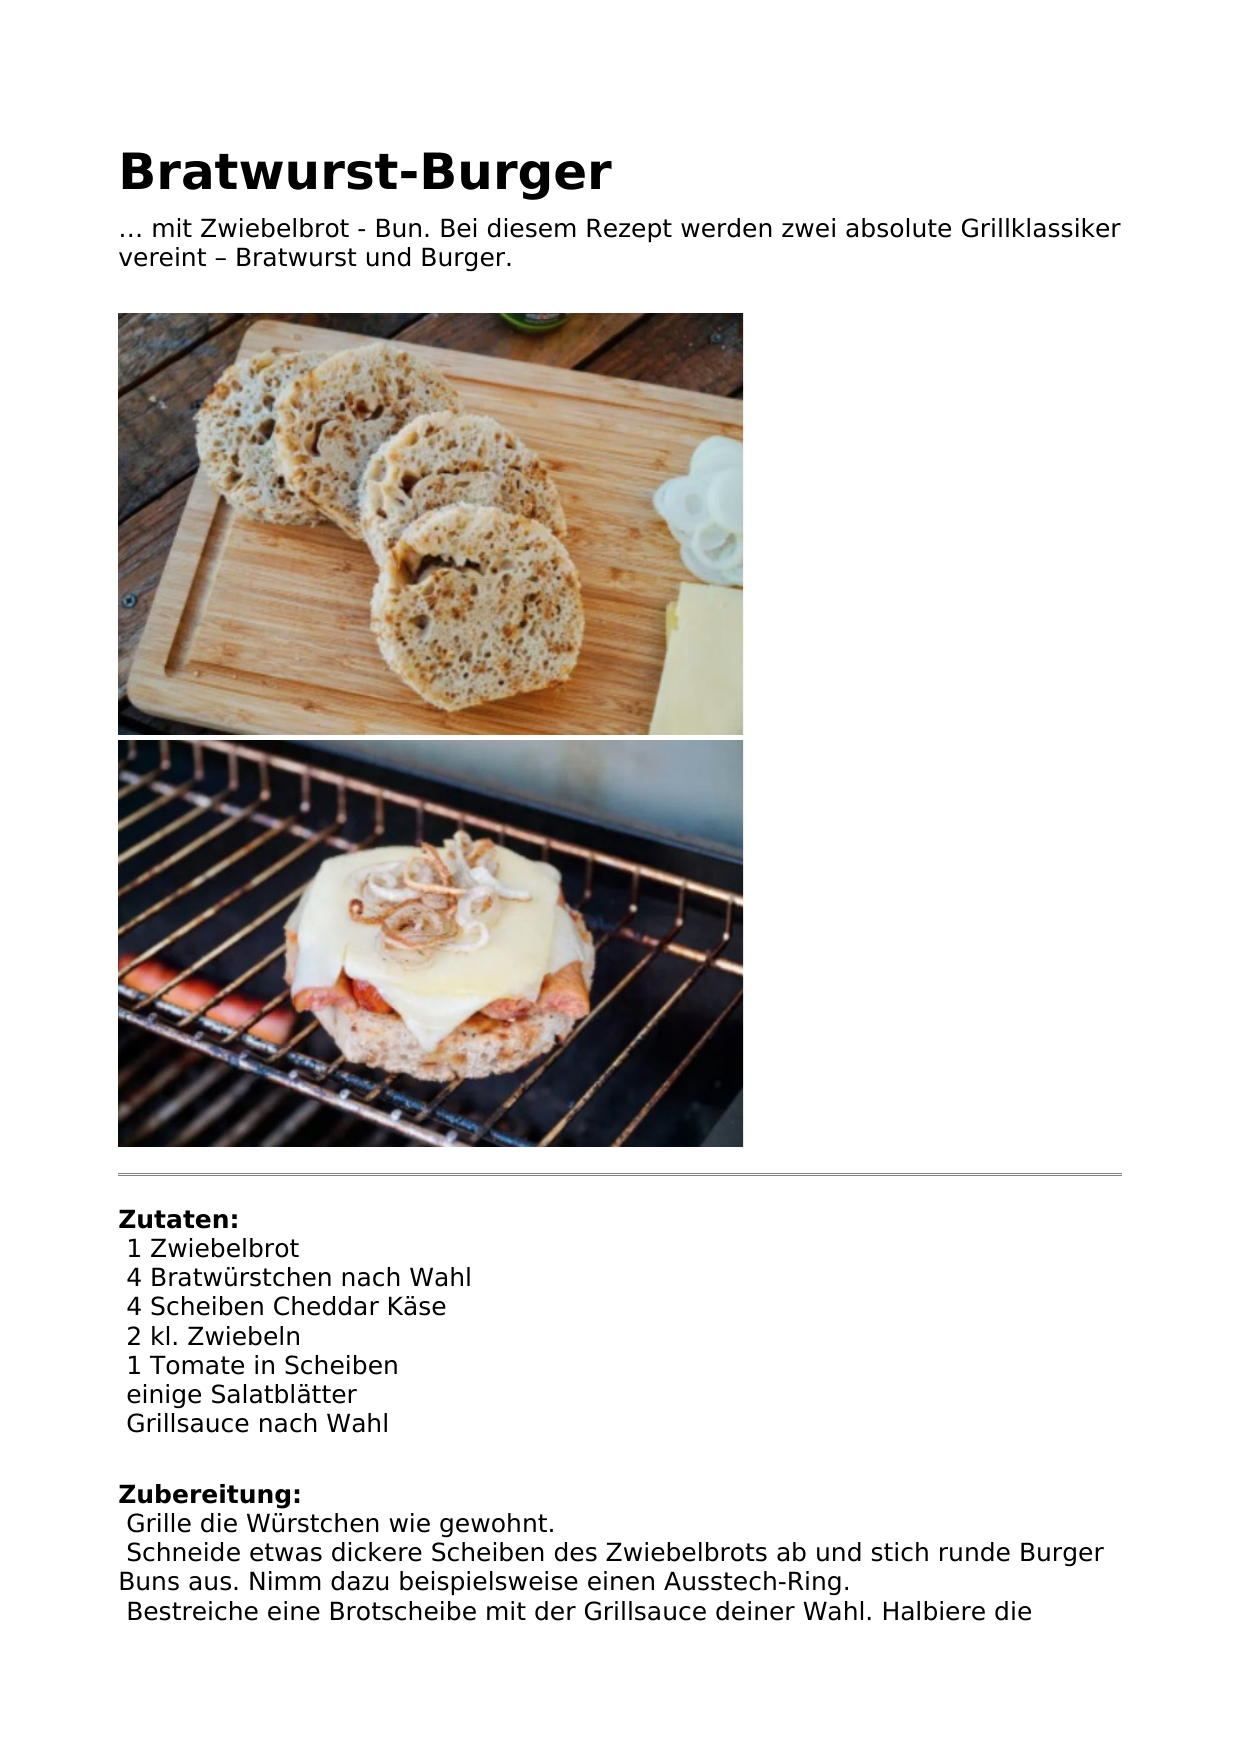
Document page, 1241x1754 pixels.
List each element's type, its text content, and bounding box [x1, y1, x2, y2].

text Zutaten: 1 Zwiebelbrot 4 Bratwürstchen nach Wahl 4 Scheiben Cheddar Käse 2 kl. Zwiebeln 1 Tomate in Scheiben einige Salatblätter Grillsauce nach Wahl [118, 1205, 1122, 1467]
picture [118, 740, 744, 1147]
text Zubereitung: Grille die Würstchen wie gewohnt. Schneide etwas dickere Scheiben des Zwiebelbrots ab und stich runde Burger Buns aus. Nimm dazu beispielsweise einen Ausstech-Ring. Bestreiche eine Brotscheibe mit der Grillsauce deiner Wahl. Halbiere die [118, 1480, 1122, 1626]
picture [118, 313, 744, 735]
text … mit Zwiebelbrot - Bun. Bei diesem Rezept werden zwei absolute Grillklassiker vereint – Bratwurst und Burger. [118, 214, 1122, 301]
subtitle Bratwurst-Burger [118, 143, 1122, 201]
